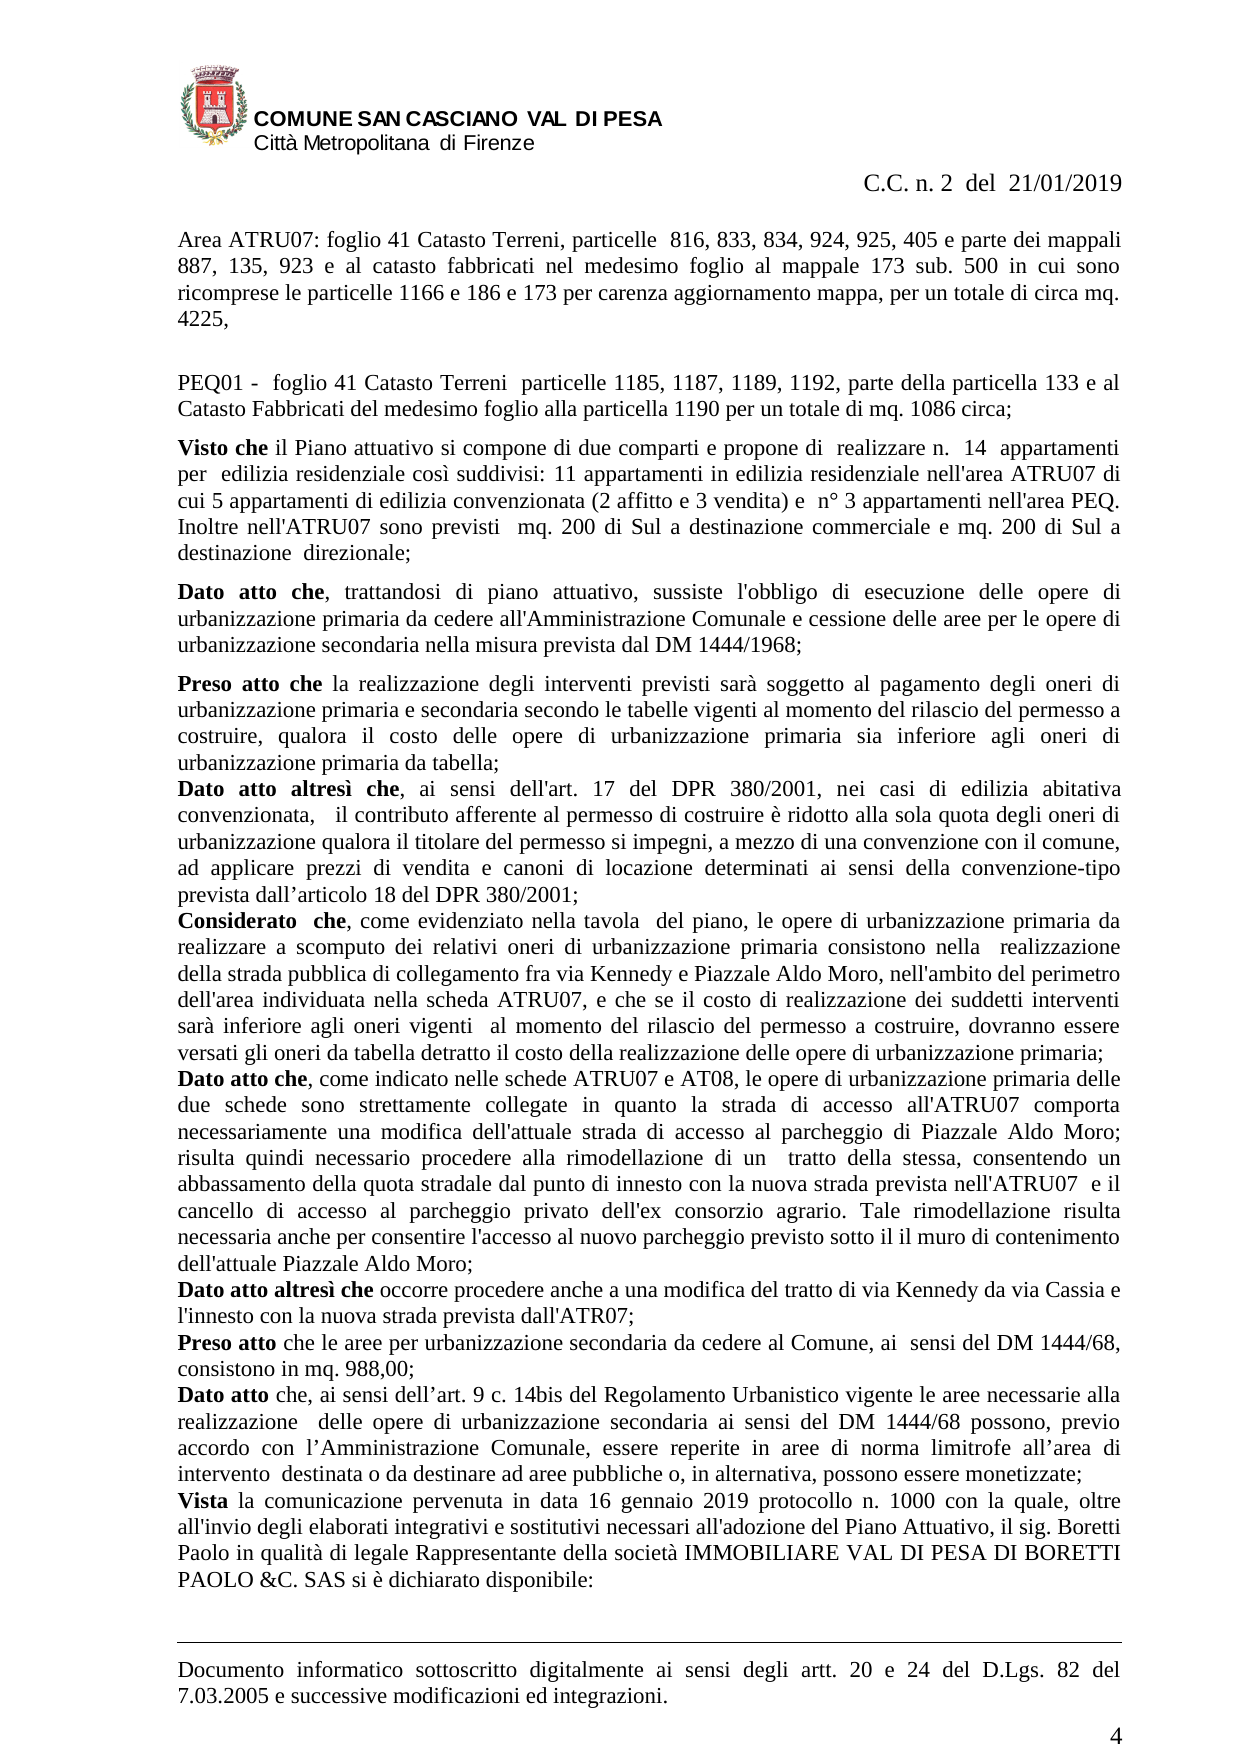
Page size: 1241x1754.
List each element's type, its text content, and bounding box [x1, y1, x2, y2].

text Considerato che, come evidenziato nella tavola del piano, le opere di urbanizzazione primaria da realizzare a scomputo dei relativi oneri di urbanizzazione primaria consistono nella realizzazione della strada pubblica di collegamento fra via Kennedy e Piazzale Aldo Moro, nell'ambito del perimetro dell'area individuata nella scheda ATRU07, e che se il costo di realizzazione dei suddetti interventi sarà inferiore agli oneri vigenti al momento del rilascio del permesso a costruire, dovranno essere versati gli oneri da tabella detratto il costo della realizzazione delle opere di urbanizzazione primaria; [177, 907, 1122, 1065]
text Vista la comunicazione pervenuta in data 16 gennaio 2019 protocollo n. 1000 con la quale, oltre all'invio degli elaborati integrativi e sostitutivi necessari all'adozione del Piano Attuativo, il sig. Boretti Paolo in qualità di legale Rappresentante della società IMMOBILIARE VAL DI PESA DI BORETTI PAOLO &C. SAS si è dichiarato disponibile: [177, 1487, 1122, 1592]
text Dato atto altresì che, ai sensi dell'art. 17 del DPR 380/2001, nei casi di edilizia abitativa convenzionata, il contributo afferente al permesso di costruire è ridotto alla sola quota degli oneri di urbanizzazione qualora il titolare del permesso si impegni, a mezzo di una convenzione con il comune, ad applicare prezzi di vendita e canoni di locazione determinati ai sensi della convenzione-tipo prevista dall’articolo 18 del DPR 380/2001; [177, 775, 1122, 907]
subtitle Area ATRU07: foglio 41 Catasto Terreni, particelle 816, 833, 834, 924, 925, 405 e parte dei mappali 887, 135, 923 e al catasto fabbricati nel medesimo foglio al mappale 173 sub. 500 in cui sono ricomprese le particelle 1166 e 186 e 173 per carenza aggiornamento mappa, per un totale di circa mq. 4225, [177, 226, 1122, 331]
subtitle PEQ01 - foglio 41 Catasto Terreni particelle 1185, 1187, 1189, 1192, parte della particella 133 e al Catasto Fabbricati del medesimo foglio alla particella 1190 per un totale di mq. 1086 circa; [177, 369, 1122, 421]
text Preso atto che le aree per urbanizzazione secondaria da cedere al Comune, ai sensi del DM 1444/68, consistono in mq. 988,00; [177, 1329, 1122, 1381]
text Preso atto che la realizzazione degli interventi previsti sarà soggetto al pagamento degli oneri di urbanizzazione primaria e secondaria secondo le tabelle vigenti al momento del rilascio del permesso a costruire, qualora il costo delle opere di urbanizzazione primaria sia inferiore agli oneri di urbanizzazione primaria da tabella; [177, 670, 1122, 775]
text Dato atto che, ai sensi dell’art. 9 c. 14bis del Regolamento Urbanistico vigente le aree necessarie alla realizzazione delle opere di urbanizzazione secondaria ai sensi del DM 1444/68 possono, previo accordo con l’Amministrazione Comunale, essere reperite in aree di norma limitrofe all’area di intervento destinata o da destinare ad aree pubbliche o, in alternativa, possono essere monetizzate; [177, 1381, 1122, 1487]
text Dato atto che, come indicato nelle schede ATRU07 e AT08, le opere di urbanizzazione primaria delle due schede sono strettamente collegate in quanto la strada di accesso all'ATRU07 comporta necessariamente una modifica dell'attuale strada di accesso al parcheggio di Piazzale Aldo Moro; risulta quindi necessario procedere alla rimodellazione di un tratto della stessa, consentendo un abbassamento della quota stradale dal punto di innesto con la nuova strada prevista nell'ATRU07 e il cancello di accesso al parcheggio privato dell'ex consorzio agrario. Tale rimodellazione risulta necessaria anche per consentire l'accesso al nuovo parcheggio previsto sotto il il muro di contenimento dell'attuale Piazzale Aldo Moro; [177, 1065, 1122, 1276]
title Visto che il Piano attuativo si compone di due comparti e propone di realizzare n. 14 appartamenti per edilizia residenziale così suddivisi: 11 appartamenti in edilizia residenziale nell'area ATRU07 di cui 5 appartamenti di edilizia convenzionata (2 affitto e 3 vendita) e n° 3 appartamenti nell'area PEQ. Inoltre nell'ATRU07 sono previsti mq. 200 di Sul a destinazione commerciale e mq. 200 di Sul a destinazione direzionale; [177, 434, 1122, 566]
text Dato atto altresì che occorre procedere anche a una modifica del tratto di via Kennedy da via Cassia e l'innesto con la nuova strada prevista dall'ATR07; [177, 1276, 1122, 1329]
title Dato atto che, trattandosi di piano attuativo, sussiste l'obbligo di esecuzione delle opere di urbanizzazione primaria da cedere all'Amministrazione Comunale e cessione delle aree per le opere di urbanizzazione secondaria nella misura prevista dal DM 1444/1968; [177, 578, 1122, 657]
